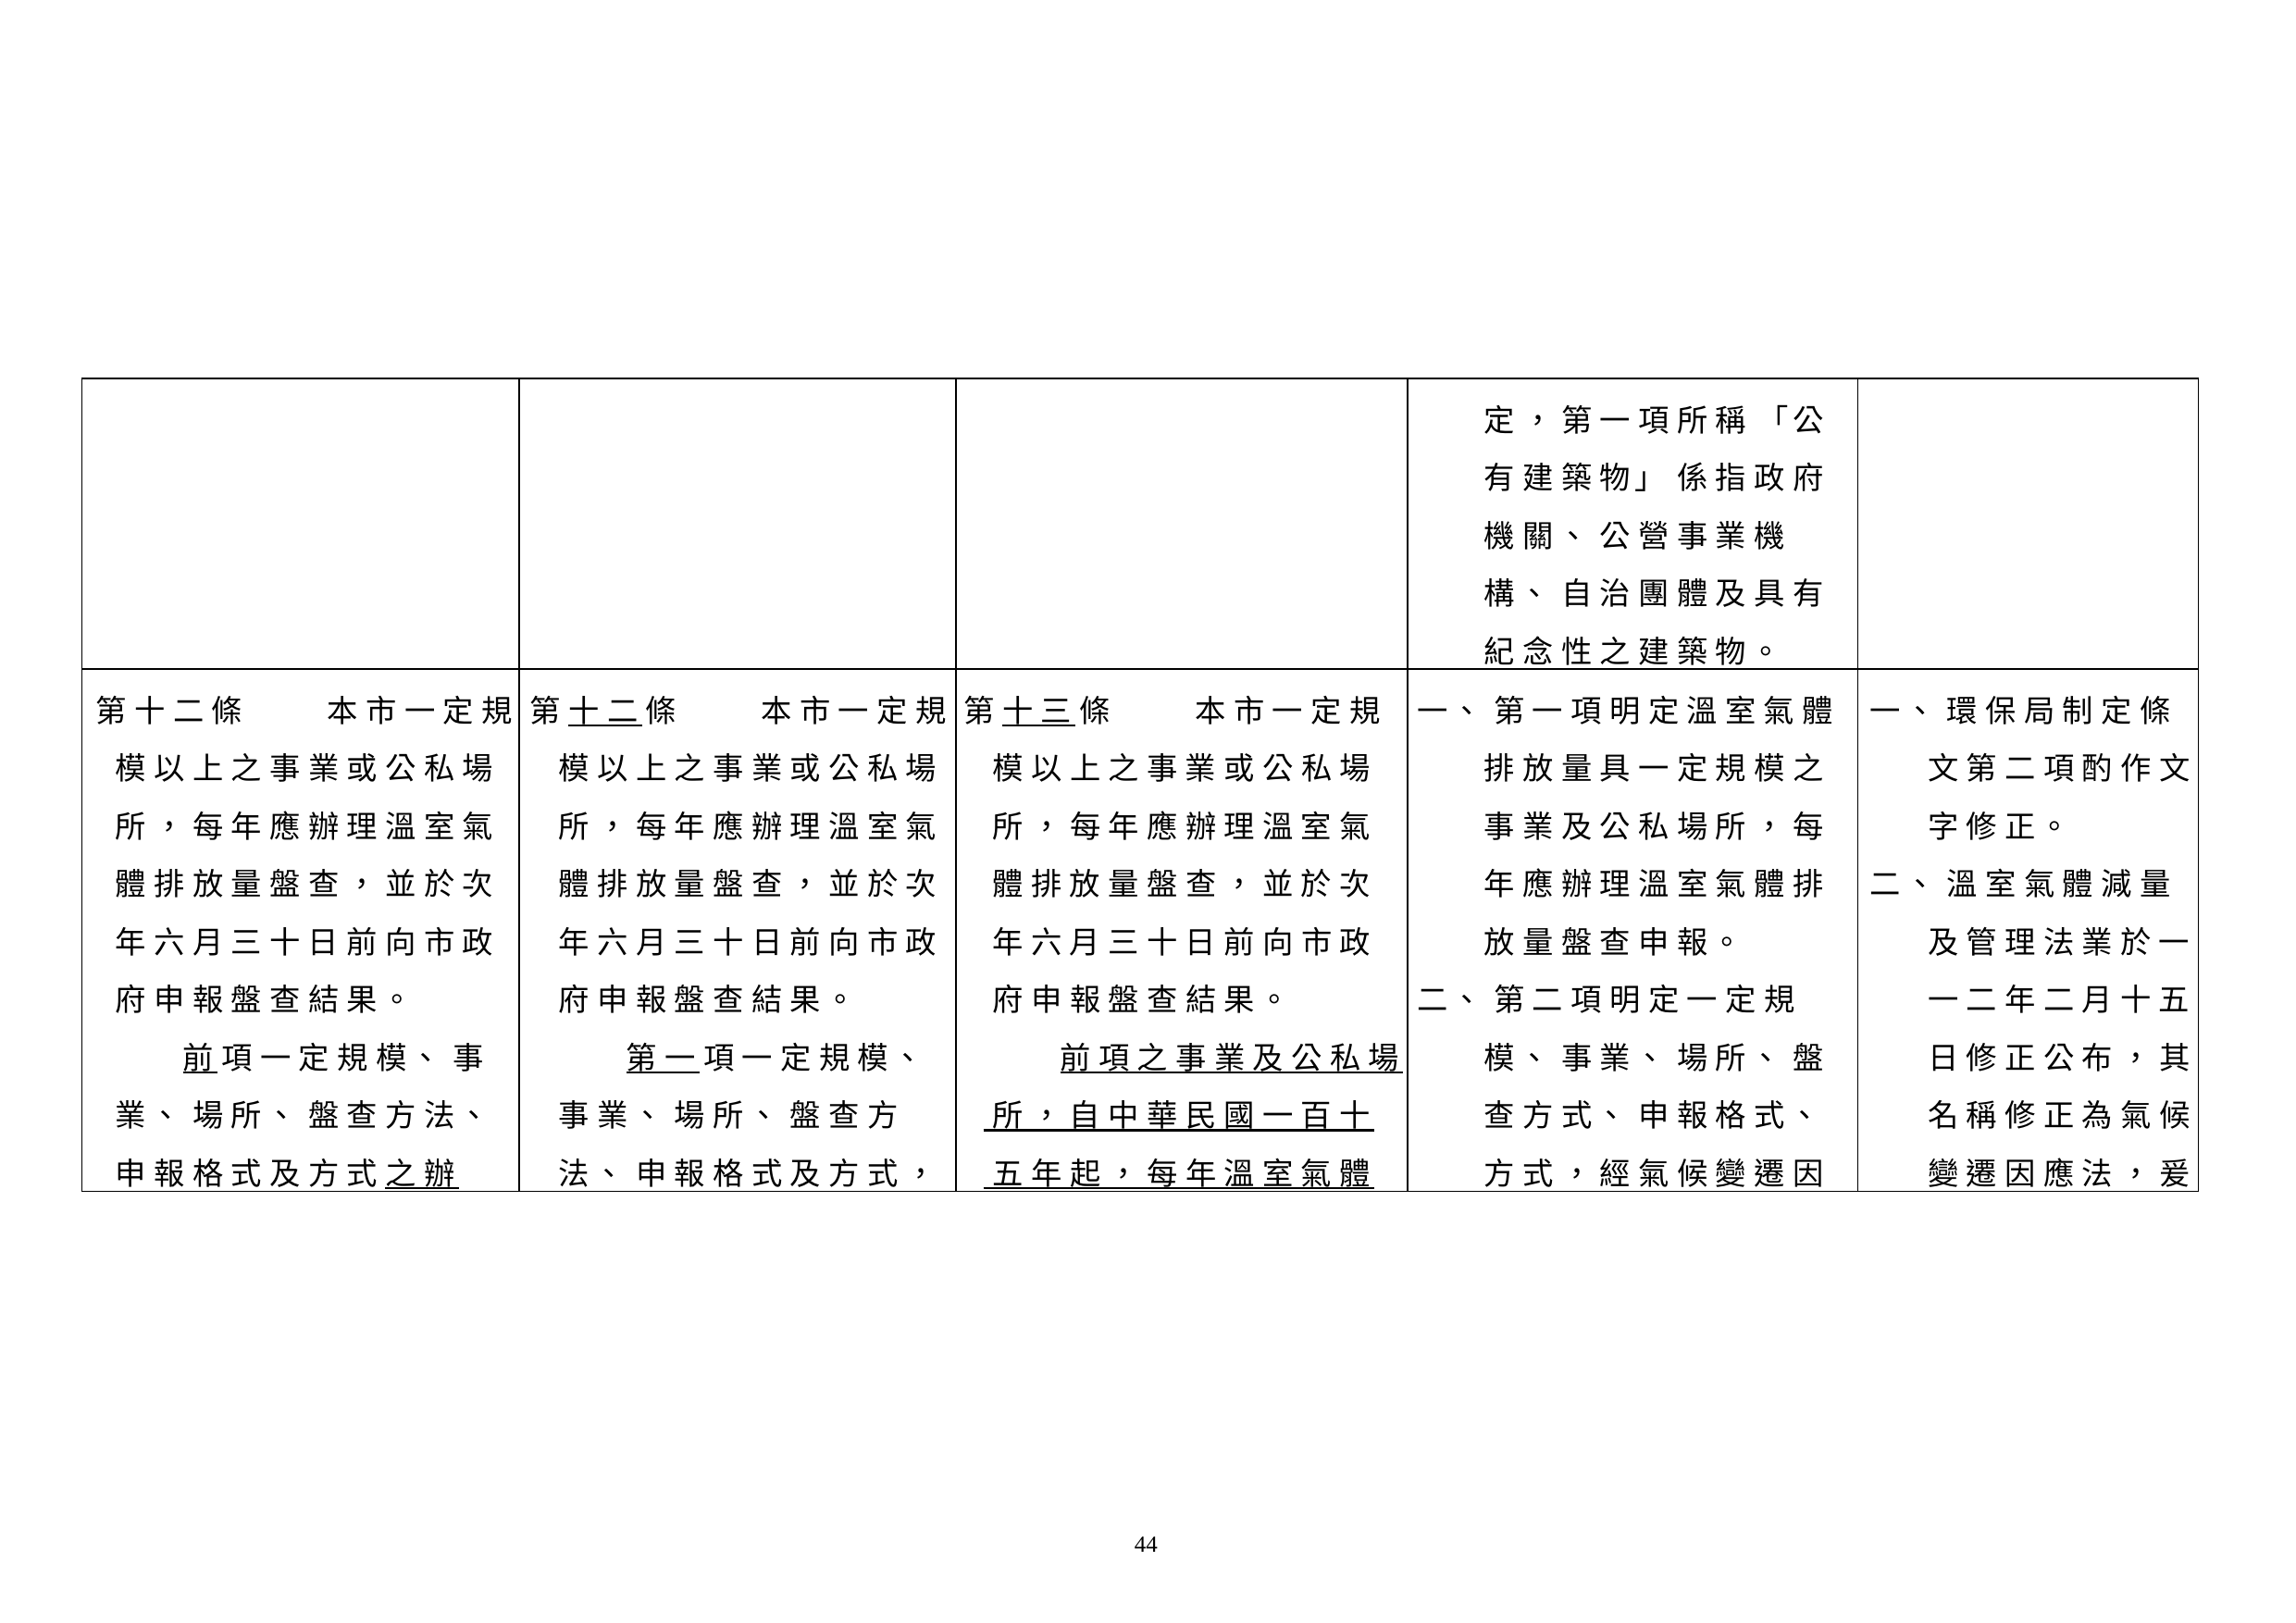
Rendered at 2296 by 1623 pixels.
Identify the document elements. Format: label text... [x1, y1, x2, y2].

table_cell 第十二條 本市一定規模以上之事業或公私場所，每年應辦理溫室氣體排放量盤查，並於次年六月三十日前向市政府申報盤查結果。 第一項一定規模、事業、場所、盤查方法、申報格式及方式， [520, 670, 955, 1190]
table_cell 一、第一項明定溫室氣體排放量具一定規模之事業及公私場所，每年應辦理溫室氣體排放量盤查申報。 二、第二項明定一定規模、事業、場所、盤查方式、申報格式、方式，經氣候變遷因 [1409, 670, 1857, 1190]
table_cell [82, 379, 518, 668]
table_cell 定，第一項所稱「公有建築物」係指政府機關、公營事業機構、自治團體及具有紀念性之建築物。 [1409, 379, 1857, 668]
table_cell [957, 379, 1407, 668]
table_cell 第十三條 本市一定規模以上之事業或公私場所，每年應辦理溫室氣體排放量盤查，並於次年六月三十日前向市政府申報盤查結果。 前項之事業及公私場所，自中華民國一百十五年起，每年溫室氣體 [957, 670, 1407, 1190]
table_cell [1858, 379, 2198, 668]
table_cell 第十二條 本市一定規模以上之事業或公私場所，每年應辦理溫室氣體排放量盤查，並於次年六月三十日前向市政府申報盤查結果。 前項一定規模、事業、場所、盤查方法、申報格式及方式之辦 [82, 670, 518, 1190]
table_cell [520, 379, 955, 668]
table_cell 一、環保局制定條文第二項酌作文字修正。 二、溫室氣體減量及管理法業於一一二年二月十五日修正公布，其名稱修正為氣候變遷因應法，爰 [1858, 670, 2198, 1190]
